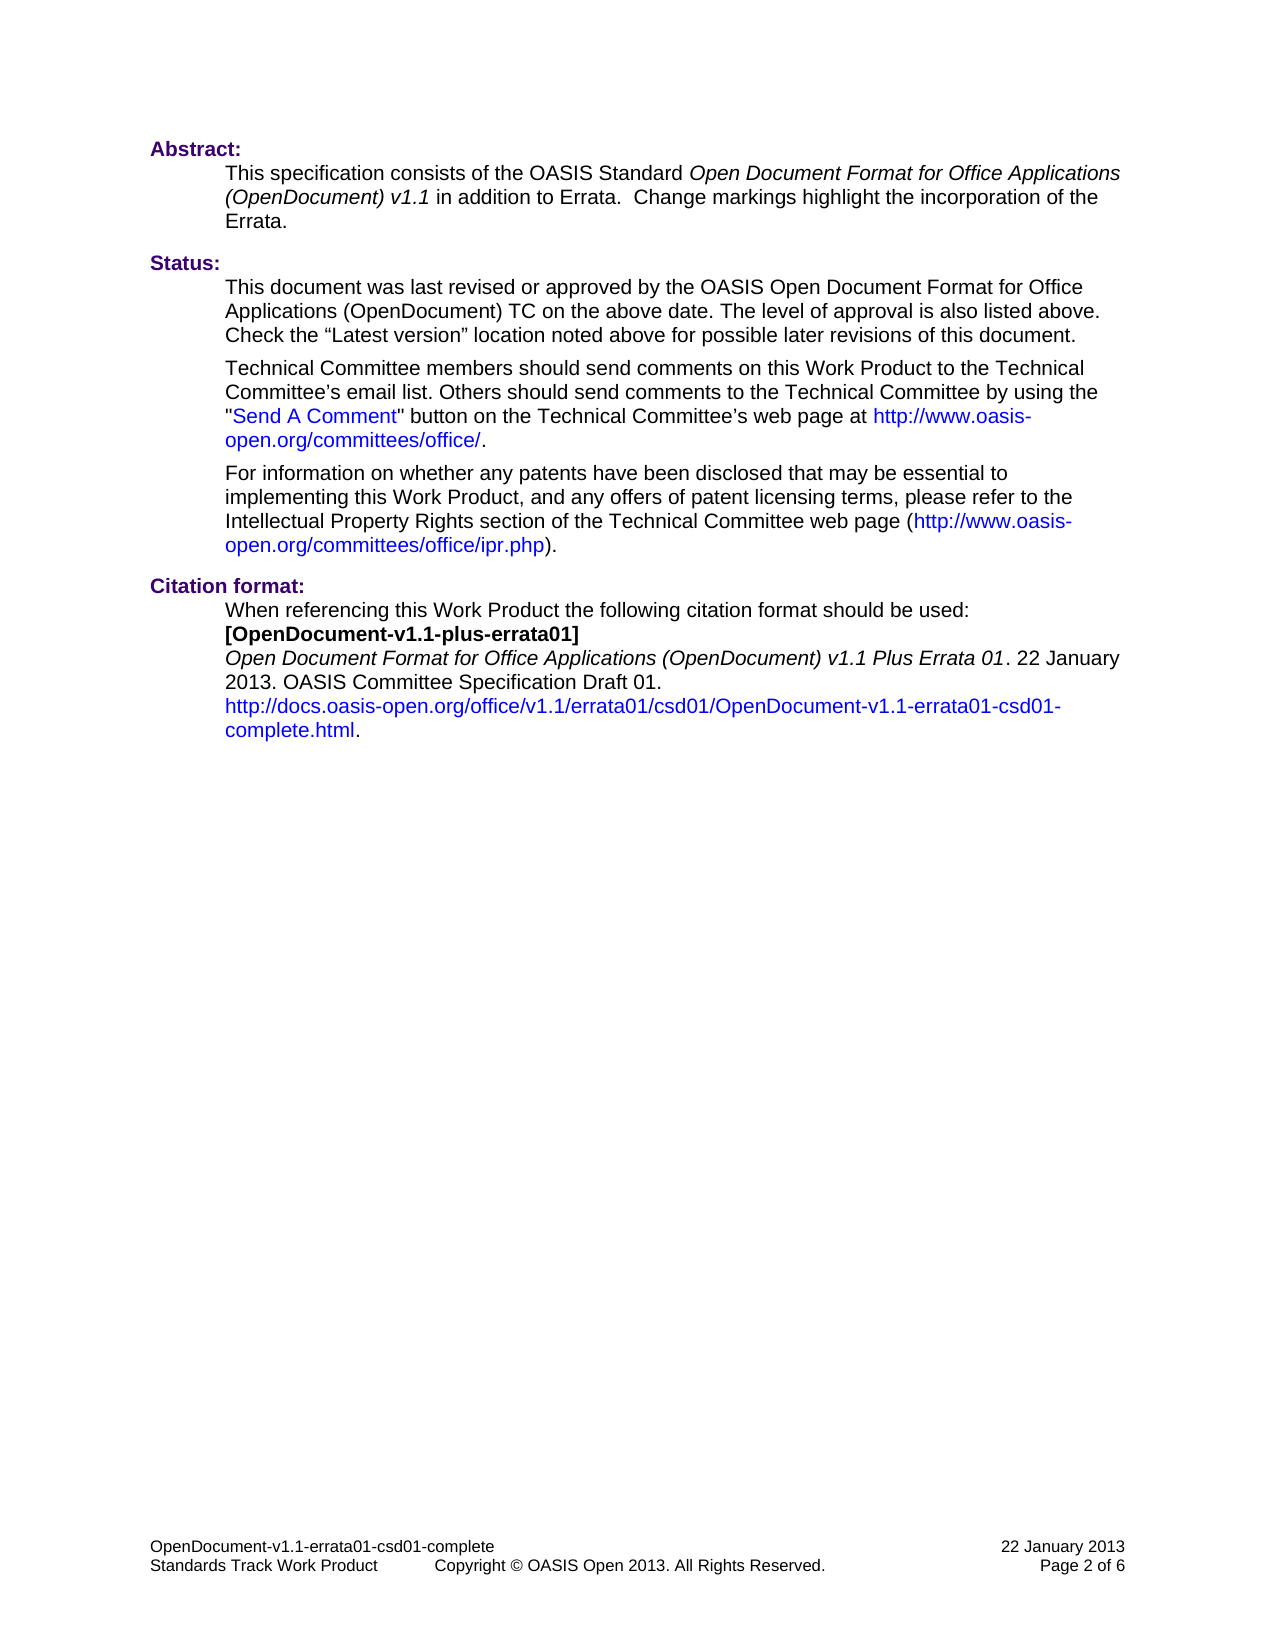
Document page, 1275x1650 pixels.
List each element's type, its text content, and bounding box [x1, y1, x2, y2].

title Open Document Format for Office Applications (OpenDocument) v1.1 Plus Errata 01. 22 January 2013. OASIS Committee Specification Draft 01. http://docs.oasis-open.org/office/v1.1/errata01/csd01/OpenDocument-v1.1-errata01-csd01-complete.html. [225, 646, 1125, 742]
title When referencing this Work Product the following citation format should be used: [225, 598, 1125, 622]
text For information on whether any patents have been disclosed that may be essential to implementing this Work Product, and any offers of patent licensing terms, please refer to the Intellectual Property Rights section of the Technical Committee web page (http://www.oasis-open.org/committees/office/ipr.php). [225, 461, 1125, 556]
text Technical Committee members should send comments on this Work Product to the Technical Committee’s email list. Others should send comments to the Technical Committee by using the "Send A Comment" button on the Technical Committee’s web page at http://www.oasis-open.org/committees/office/. [225, 356, 1125, 452]
title Status: [150, 251, 1125, 275]
title [OpenDocument-v1.1-plus-errata01] [225, 622, 1125, 646]
text This specification consists of the OASIS Standard Open Document Format for Office Applications (OpenDocument) v1.1 in addition to Errata. Change markings highlight the incorporation of the Errata. [225, 161, 1125, 233]
text This document was last revised or approved by the OASIS Open Document Format for Office Applications (OpenDocument) TC on the above date. The level of approval is also listed above. Check the “Latest version” location noted above for possible later revisions of this document. [225, 275, 1125, 347]
title Citation format: [150, 574, 1125, 598]
title Abstract: [150, 137, 1125, 161]
